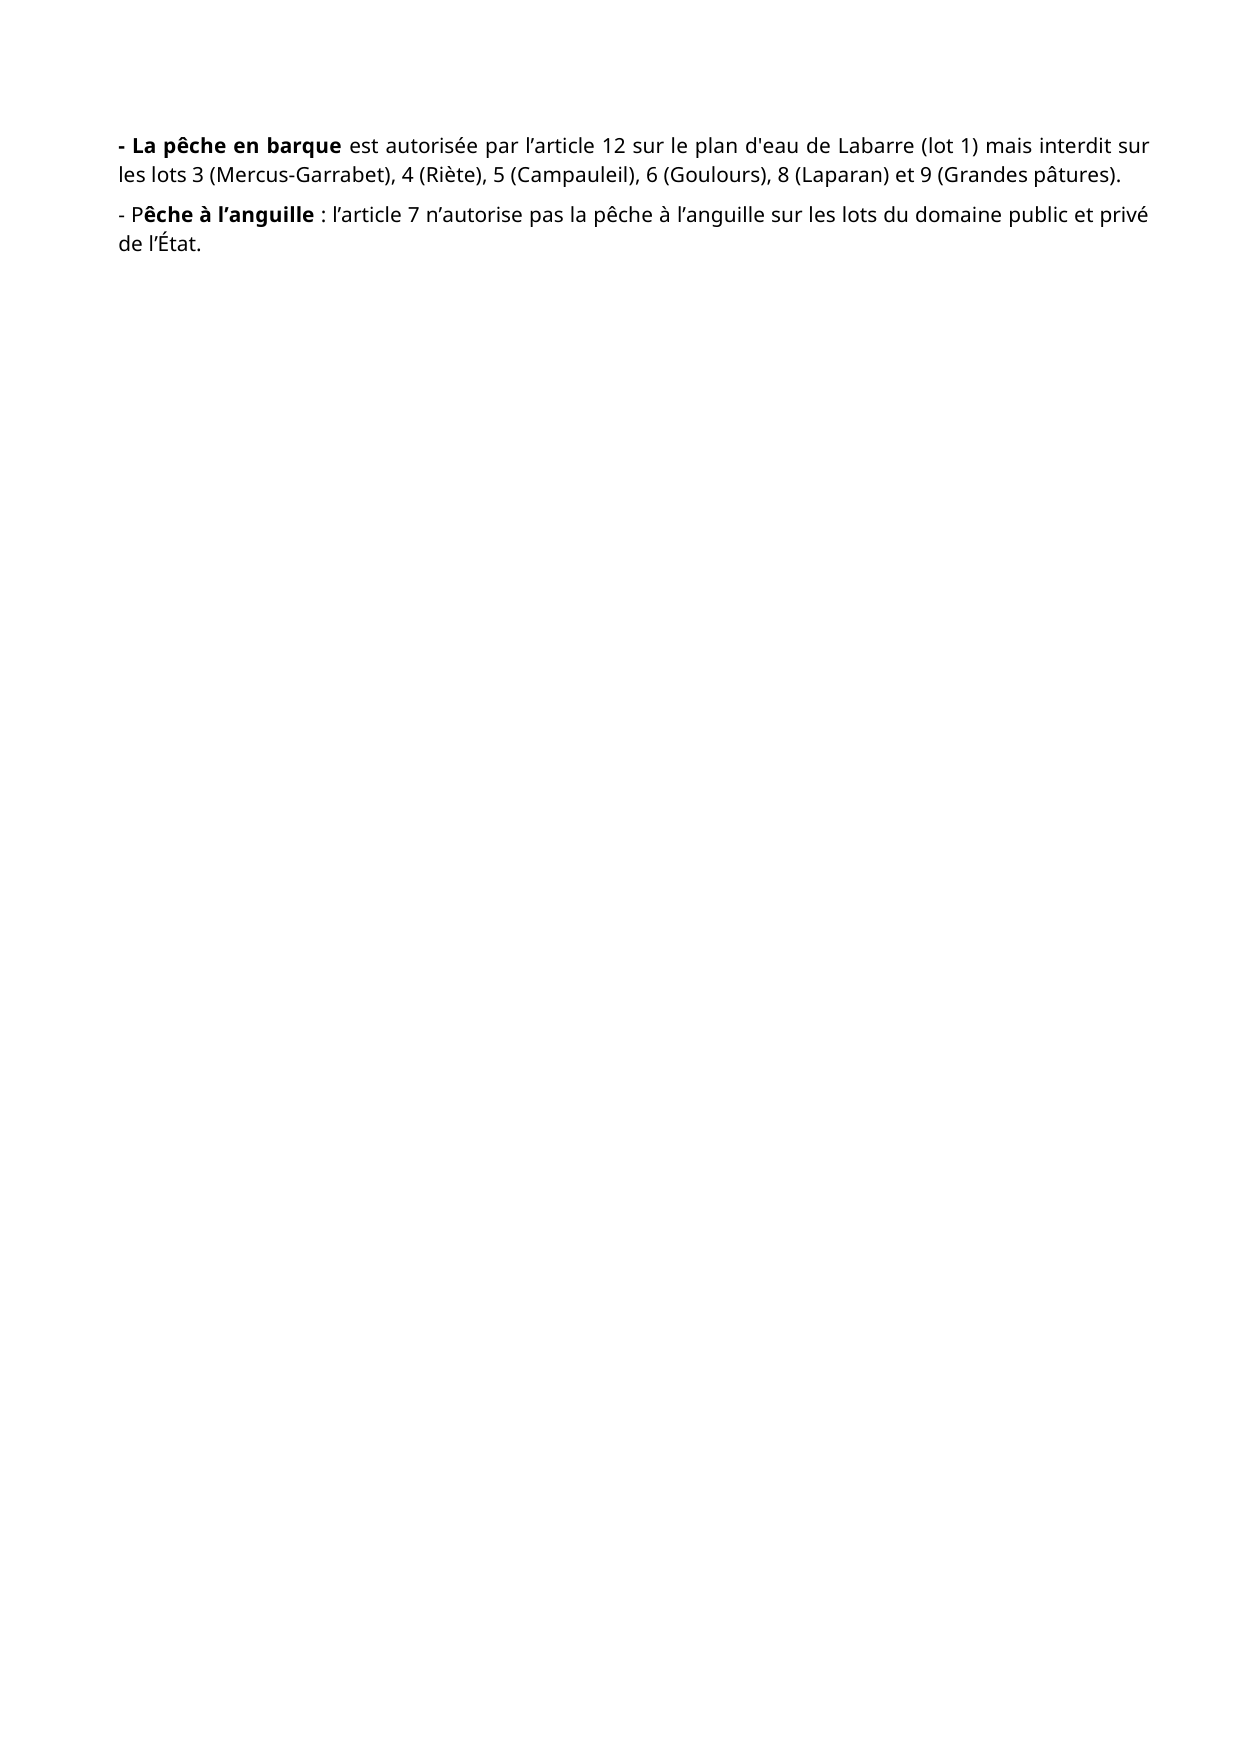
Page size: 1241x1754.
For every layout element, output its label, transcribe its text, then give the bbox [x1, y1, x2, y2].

text - La pêche en barque est autorisée par l’article 12 sur le plan d'eau de Labarre (lot 1) mais interdit sur les lots 3 (Mercus-Garrabet), 4 (Riète), 5 (Campauleil), 6 (Goulours), 8 (Laparan) et 9 (Grandes pâtures). [118, 131, 1151, 188]
text - Pêche à l’anguille : l’article 7 n’autorise pas la pêche à l’anguille sur les lots du domaine public et privé de l’État. [118, 200, 1151, 257]
